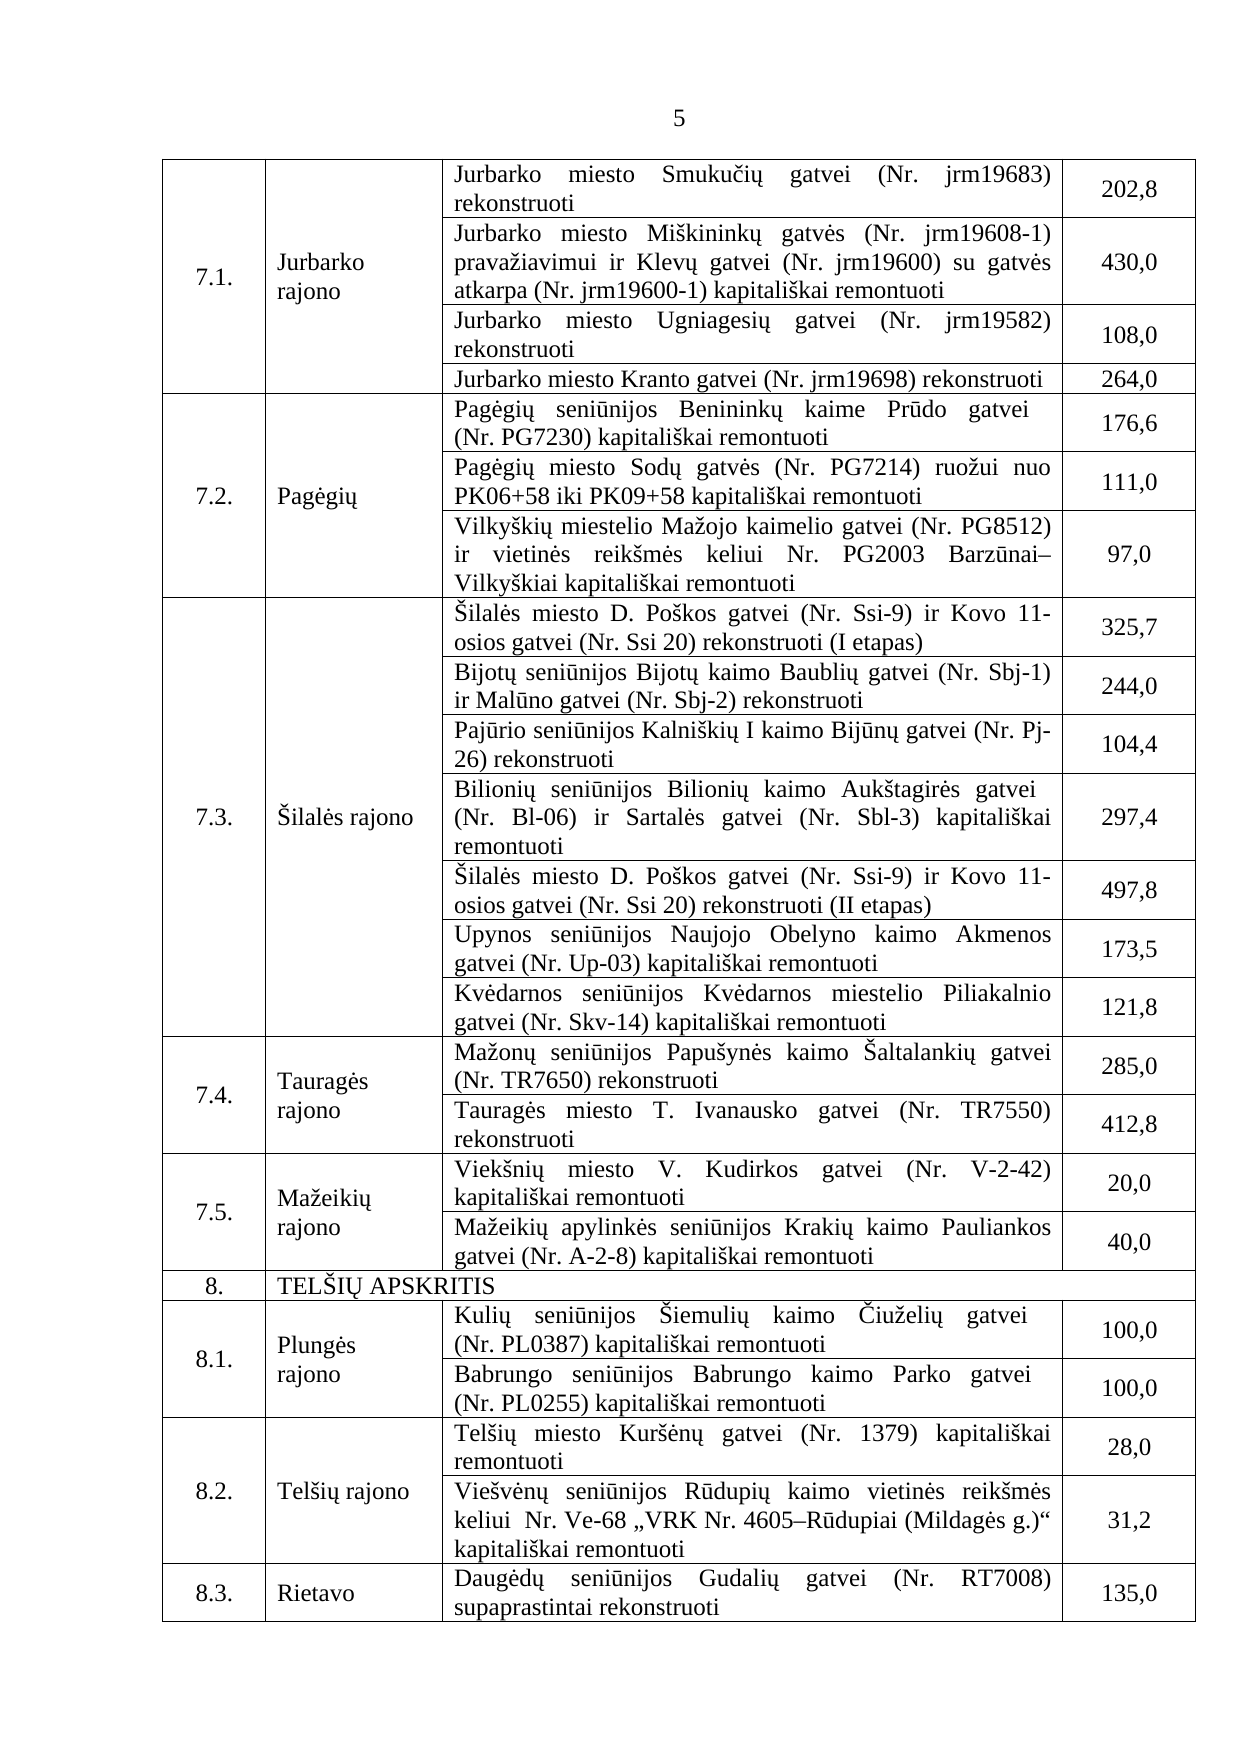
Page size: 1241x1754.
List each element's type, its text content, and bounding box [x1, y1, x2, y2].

table_cell Šilalės miesto D. Poškos gatvei (Nr. Ssi-9) ir Kovo 11-osios gatvei (Nr. Ssi 20) rekonstruoti (II etapas) [443, 861, 1062, 918]
table_cell 104,4 [1063, 715, 1195, 773]
table_cell Mažeikių rajono [266, 1154, 442, 1270]
table_cell 135,0 [1063, 1564, 1195, 1621]
table_cell Telšių rajono [266, 1418, 442, 1562]
table_cell 8. [163, 1271, 265, 1299]
table_cell 325,7 [1063, 598, 1195, 656]
table_cell 97,0 [1063, 511, 1195, 597]
table_cell 100,0 [1063, 1301, 1195, 1358]
table_cell 20,0 [1063, 1154, 1195, 1211]
table_cell Kulių seniūnijos Šiemulių kaimo Čiuželių gatvei (Nr. PL0387) kapitališkai remontuoti [443, 1301, 1062, 1358]
table_cell Pagėgių [266, 394, 442, 597]
table_cell 176,6 [1063, 394, 1195, 451]
table_cell 108,0 [1063, 305, 1195, 363]
table_cell 7.2. [163, 394, 265, 597]
table_cell Bijotų seniūnijos Bijotų kaimo Baublių gatvei (Nr. Sbj-1) ir Malūno gatvei (Nr. Sbj-2) rekonstruoti [443, 657, 1062, 714]
table_cell Mažeikių apylinkės seniūnijos Krakių kaimo Pauliankos gatvei (Nr. A-2-8) kapitališkai remontuoti [443, 1212, 1062, 1270]
table_cell 100,0 [1063, 1359, 1195, 1417]
table_cell 285,0 [1063, 1037, 1195, 1094]
table_cell 173,5 [1063, 920, 1195, 977]
table_cell 8.1. [163, 1301, 265, 1417]
table_cell TELŠIŲ APSKRITIS [266, 1271, 1195, 1299]
table_cell Jurbarko miesto Miškininkų gatvės (Nr. jrm19608-1) pravažiavimui ir Klevų gatvei (Nr. jrm19600) su gatvės atkarpa (Nr. jrm19600-1) kapitališkai remontuoti [443, 218, 1062, 304]
table_cell 244,0 [1063, 657, 1195, 714]
table_cell Jurbarko miesto Ugniagesių gatvei (Nr. jrm19582) rekonstruoti [443, 305, 1062, 363]
table_cell Daugėdų seniūnijos Gudalių gatvei (Nr. RT7008) supaprastintai rekonstruoti [443, 1564, 1062, 1621]
table_cell Upynos seniūnijos Naujojo Obelyno kaimo Akmenos gatvei (Nr. Up-03) kapitališkai remontuoti [443, 920, 1062, 977]
table_cell Viešvėnų seniūnijos Rūdupių kaimo vietinės reikšmės keliui Nr. Ve-68 „VRK Nr. 4605–Rūdupiai (Mildagės g.)“ kapitališkai remontuoti [443, 1476, 1062, 1562]
table_cell 121,8 [1063, 978, 1195, 1036]
table_cell 7.3. [163, 598, 265, 1036]
table_cell 202,8 [1063, 160, 1195, 217]
table_cell Šilalės miesto D. Poškos gatvei (Nr. Ssi-9) ir Kovo 11-osios gatvei (Nr. Ssi 20) rekonstruoti (I etapas) [443, 598, 1062, 656]
table_cell Pagėgių miesto Sodų gatvės (Nr. PG7214) ruožui nuo PK06+58 iki PK09+58 kapitališkai remontuoti [443, 452, 1062, 510]
table_cell 40,0 [1063, 1212, 1195, 1270]
table_cell Jurbarko miesto Kranto gatvei (Nr. jrm19698) rekonstruoti [443, 364, 1062, 393]
table_cell Bilionių seniūnijos Bilionių kaimo Aukštagirės gatvei (Nr. Bl-06) ir Sartalės gatvei (Nr. Sbl-3) kapitališkai remontuoti [443, 774, 1062, 860]
table_cell 7.4. [163, 1037, 265, 1153]
table_cell 430,0 [1063, 218, 1195, 304]
table_cell Vilkyškių miestelio Mažojo kaimelio gatvei (Nr. PG8512) ir vietinės reikšmės keliui Nr. PG2003 Barzūnai–Vilkyškiai kapitališkai remontuoti [443, 511, 1062, 597]
table_cell 8.2. [163, 1418, 265, 1562]
table_cell Telšių miesto Kuršėnų gatvei (Nr. 1379) kapitališkai remontuoti [443, 1418, 1062, 1475]
table_cell 497,8 [1063, 861, 1195, 918]
table_cell Mažonų seniūnijos Papušynės kaimo Šaltalankių gatvei (Nr. TR7650) rekonstruoti [443, 1037, 1062, 1094]
table_cell 7.1. [163, 160, 265, 393]
table_cell Kvėdarnos seniūnijos Kvėdarnos miestelio Piliakalnio gatvei (Nr. Skv-14) kapitališkai remontuoti [443, 978, 1062, 1036]
table_cell Babrungo seniūnijos Babrungo kaimo Parko gatvei (Nr. PL0255) kapitališkai remontuoti [443, 1359, 1062, 1417]
table_cell 412,8 [1063, 1095, 1195, 1153]
table_cell 28,0 [1063, 1418, 1195, 1475]
table_cell 8.3. [163, 1564, 265, 1621]
table_cell 264,0 [1063, 364, 1195, 393]
table_cell Pajūrio seniūnijos Kalniškių I kaimo Bijūnų gatvei (Nr. Pj-26) rekonstruoti [443, 715, 1062, 773]
table_cell Jurbarko rajono [266, 160, 442, 393]
table_cell Šilalės rajono [266, 598, 442, 1036]
table_cell Viekšnių miesto V. Kudirkos gatvei (Nr. V-2-42) kapitališkai remontuoti [443, 1154, 1062, 1211]
table_cell 297,4 [1063, 774, 1195, 860]
table_cell 31,2 [1063, 1476, 1195, 1562]
table_cell Plungės rajono [266, 1301, 442, 1417]
table_cell Jurbarko miesto Smukučių gatvei (Nr. jrm19683) rekonstruoti [443, 160, 1062, 217]
table_cell Tauragės miesto T. Ivanausko gatvei (Nr. TR7550) rekonstruoti [443, 1095, 1062, 1153]
table_cell Rietavo [266, 1564, 442, 1621]
table_cell Pagėgių seniūnijos Benininkų kaime Prūdo gatvei (Nr. PG7230) kapitališkai remontuoti [443, 394, 1062, 451]
table_cell 7.5. [163, 1154, 265, 1270]
table_cell 111,0 [1063, 452, 1195, 510]
table_cell Tauragės rajono [266, 1037, 442, 1153]
